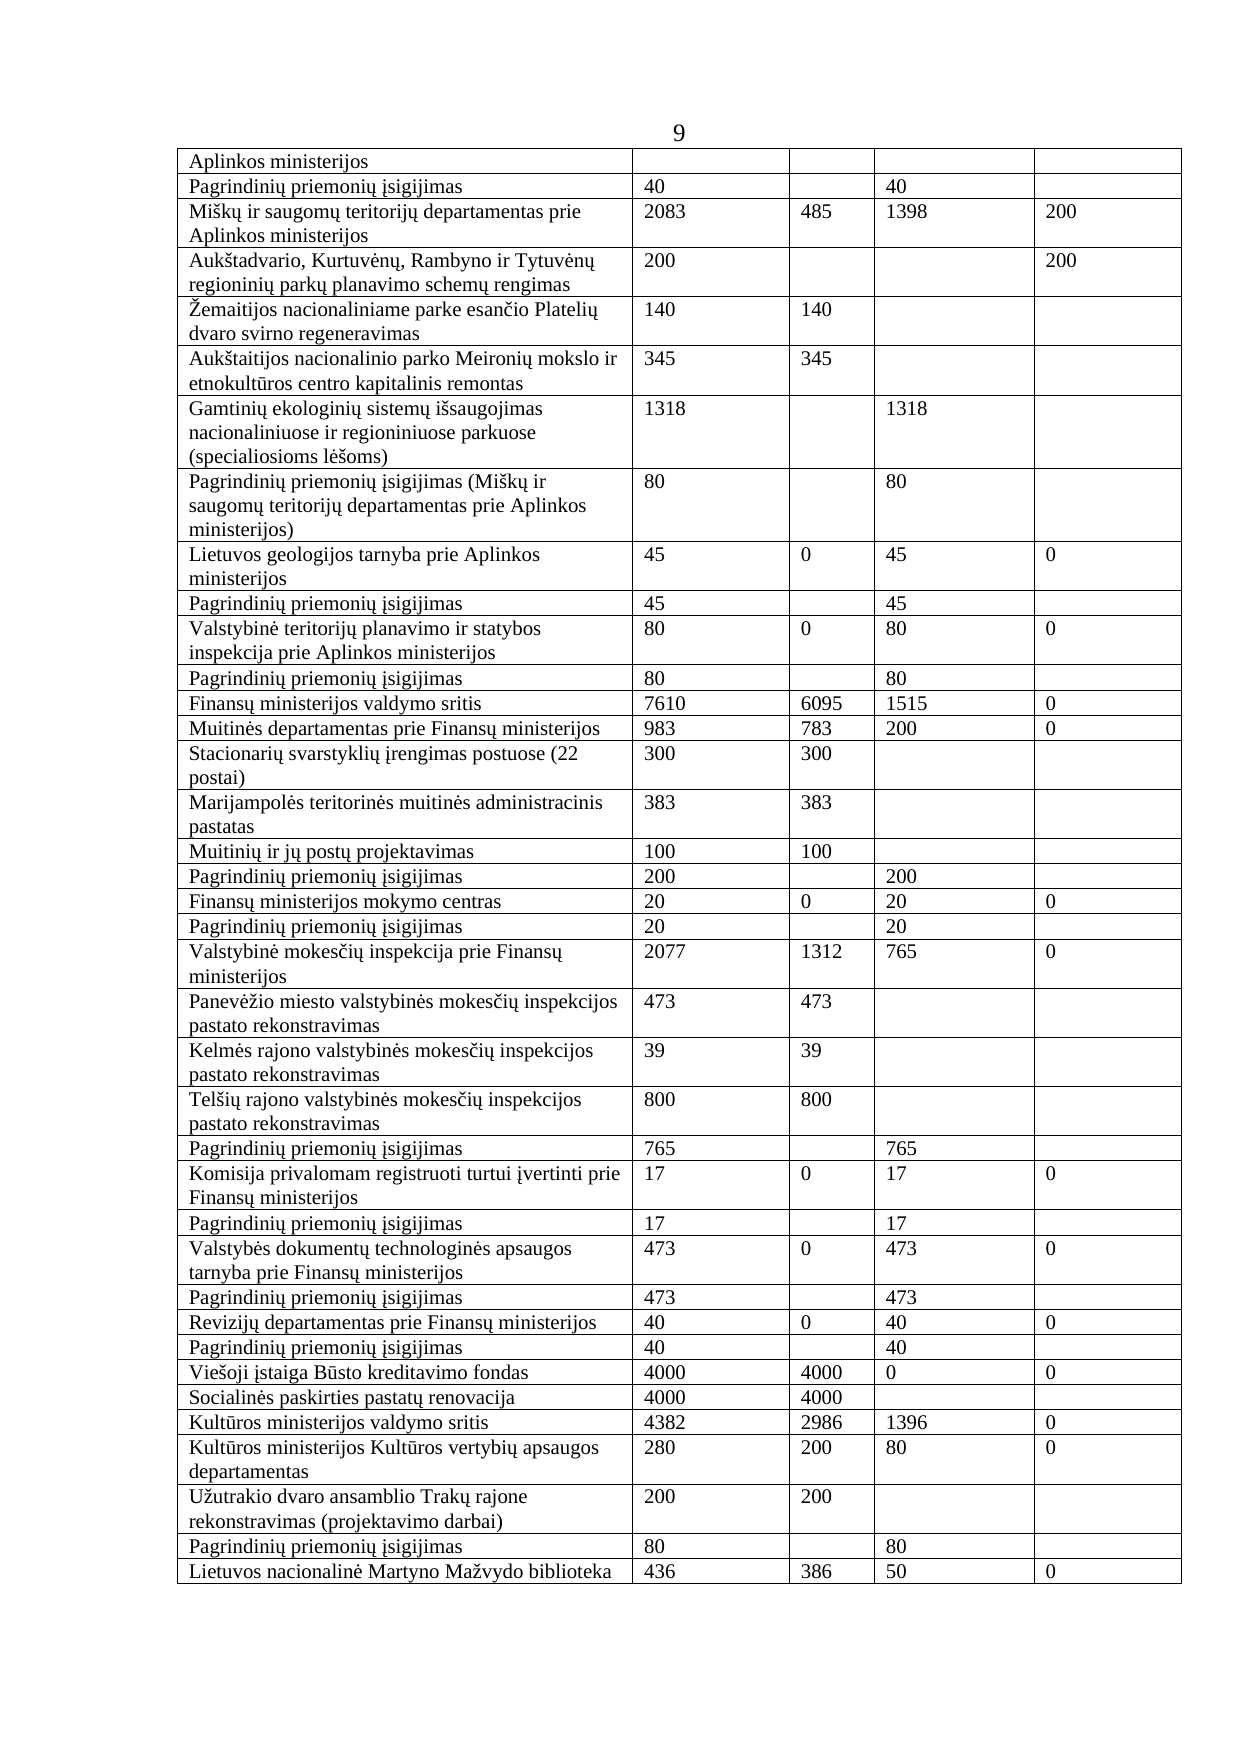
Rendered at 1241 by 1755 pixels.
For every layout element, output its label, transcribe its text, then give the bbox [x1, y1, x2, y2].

table_cell 17 [875, 1161, 1034, 1209]
table_cell Lietuvos nacionalinė Martyno Mažvydo biblioteka [178, 1559, 632, 1583]
table_cell [1035, 1534, 1181, 1558]
table_cell [633, 149, 789, 173]
table_cell 200 [790, 1435, 874, 1483]
table_cell 0 [1035, 1360, 1181, 1384]
table_cell [875, 741, 1034, 789]
table_cell Pagrindinių priemonių įsigijimas [178, 914, 632, 938]
table_cell [790, 914, 874, 938]
table_cell [1035, 989, 1181, 1037]
table_cell 0 [875, 1360, 1034, 1384]
table_cell Aukštadvario, Kurtuvėnų, Rambyno ir Tytuvėnų regioninių parkų planavimo schemų rengimas [178, 248, 632, 296]
table_cell 80 [875, 1435, 1034, 1483]
table_cell 39 [633, 1038, 789, 1086]
table_cell 80 [633, 616, 789, 664]
table_cell 4000 [790, 1360, 874, 1384]
table_cell [1035, 741, 1181, 789]
table_cell [790, 864, 874, 888]
table_cell 386 [790, 1559, 874, 1583]
table_cell [790, 149, 874, 173]
table_cell 0 [1035, 616, 1181, 664]
table_cell 80 [633, 469, 789, 541]
table_cell Valstybinė mokesčių inspekcija prie Finansų ministerijos [178, 940, 632, 988]
table_cell 473 [875, 1236, 1034, 1284]
table_cell 0 [1035, 1410, 1181, 1434]
table_cell [875, 297, 1034, 345]
table_cell [1035, 1385, 1181, 1409]
table_cell 0 [1035, 1559, 1181, 1583]
table_cell [790, 396, 874, 468]
table_cell 80 [633, 1534, 789, 1558]
table_cell 200 [633, 1485, 789, 1533]
table_cell Marijampolės teritorinės muitinės administracinis pastatas [178, 790, 632, 838]
table_cell [1035, 665, 1181, 689]
table_cell 20 [875, 889, 1034, 913]
table_cell Stacionarių svarstyklių įrengimas postuose (22 postai) [178, 741, 632, 789]
table_cell [1035, 469, 1181, 541]
table_cell 345 [633, 346, 789, 394]
table_cell [790, 469, 874, 541]
table_cell [875, 248, 1034, 296]
table_cell 473 [633, 1236, 789, 1284]
table_cell 100 [633, 839, 789, 863]
table_cell [1035, 790, 1181, 838]
table_cell Gamtinių ekologinių sistemų išsaugojimas nacionaliniuose ir regioniniuose parkuose (specialiosioms lėšoms) [178, 396, 632, 468]
table_cell [1035, 396, 1181, 468]
table_cell 383 [790, 790, 874, 838]
table_cell Kultūros ministerijos Kultūros vertybių apsaugos departamentas [178, 1435, 632, 1483]
table_cell [1035, 1285, 1181, 1309]
table_cell 800 [633, 1087, 789, 1135]
table_cell 1396 [875, 1410, 1034, 1434]
table_cell 0 [1035, 940, 1181, 988]
table_cell 0 [1035, 1435, 1181, 1483]
table_cell 40 [633, 1335, 789, 1359]
table_cell 100 [790, 839, 874, 863]
table_cell [1035, 1335, 1181, 1359]
table_cell Aplinkos ministerijos [178, 149, 632, 173]
table_cell [1035, 591, 1181, 615]
table_cell 0 [790, 1236, 874, 1284]
table_cell [790, 174, 874, 198]
table_cell 1515 [875, 691, 1034, 714]
table_cell 0 [1035, 1310, 1181, 1334]
table_cell 200 [633, 864, 789, 888]
table_cell 4000 [790, 1385, 874, 1409]
table_cell [1035, 1087, 1181, 1135]
table_cell Lietuvos geologijos tarnyba prie Aplinkos ministerijos [178, 542, 632, 590]
table_cell 1312 [790, 940, 874, 988]
table_cell 80 [875, 665, 1034, 689]
table_cell 436 [633, 1559, 789, 1583]
table_cell 0 [790, 1161, 874, 1209]
table_cell 200 [790, 1485, 874, 1533]
table_cell 765 [875, 1136, 1034, 1160]
table_cell 20 [633, 889, 789, 913]
table_cell [875, 1385, 1034, 1409]
table_cell [790, 248, 874, 296]
table_cell [1035, 1136, 1181, 1160]
table_cell [1035, 864, 1181, 888]
table_cell 80 [875, 616, 1034, 664]
table_cell 140 [790, 297, 874, 345]
table_cell Muitinės departamentas prie Finansų ministerijos [178, 716, 632, 740]
table_cell 40 [875, 1335, 1034, 1359]
table_cell Muitinių ir jų postų projektavimas [178, 839, 632, 863]
table_cell 17 [875, 1210, 1034, 1234]
table_cell Pagrindinių priemonių įsigijimas (Miškų ir saugomų teritorijų departamentas prie Aplinkos ministerijos) [178, 469, 632, 541]
table_cell Pagrindinių priemonių įsigijimas [178, 1285, 632, 1309]
table_cell [1035, 914, 1181, 938]
table_cell Telšių rajono valstybinės mokesčių inspekcijos pastato rekonstravimas [178, 1087, 632, 1135]
table_cell 20 [875, 914, 1034, 938]
table_cell 4000 [633, 1385, 789, 1409]
table_cell [875, 1485, 1034, 1533]
table_cell Finansų ministerijos valdymo sritis [178, 691, 632, 714]
table_cell 17 [633, 1210, 789, 1234]
table_cell Socialinės paskirties pastatų renovacija [178, 1385, 632, 1409]
table_cell Valstybinė teritorijų planavimo ir statybos inspekcija prie Aplinkos ministerijos [178, 616, 632, 664]
table_cell 800 [790, 1087, 874, 1135]
table_cell 1318 [633, 396, 789, 468]
table_cell 80 [633, 665, 789, 689]
table_cell Valstybės dokumentų technologinės apsaugos tarnyba prie Finansų ministerijos [178, 1236, 632, 1284]
table_cell [875, 149, 1034, 173]
table_cell Aukštaitijos nacionalinio parko Meironių mokslo ir etnokultūros centro kapitalinis remontas [178, 346, 632, 394]
table_cell [790, 591, 874, 615]
table_cell 765 [875, 940, 1034, 988]
table_cell 473 [790, 989, 874, 1037]
table_cell 45 [633, 591, 789, 615]
table_cell Pagrindinių priemonių įsigijimas [178, 1534, 632, 1558]
table_cell [790, 1285, 874, 1309]
table_cell 300 [633, 741, 789, 789]
table_cell 473 [633, 1285, 789, 1309]
table_cell [1035, 1210, 1181, 1234]
table_cell [1035, 346, 1181, 394]
table_cell 0 [790, 616, 874, 664]
table_cell [1035, 1485, 1181, 1533]
table_cell Miškų ir saugomų teritorijų departamentas prie Aplinkos ministerijos [178, 199, 632, 247]
table_cell 40 [875, 1310, 1034, 1334]
table_cell Viešoji įstaiga Būsto kreditavimo fondas [178, 1360, 632, 1384]
table_cell 1398 [875, 199, 1034, 247]
table_cell Pagrindinių priemonių įsigijimas [178, 864, 632, 888]
table_cell Pagrindinių priemonių įsigijimas [178, 1210, 632, 1234]
table_cell Finansų ministerijos mokymo centras [178, 889, 632, 913]
table_cell 345 [790, 346, 874, 394]
table_cell 20 [633, 914, 789, 938]
table_cell 45 [875, 591, 1034, 615]
table_cell Pagrindinių priemonių įsigijimas [178, 665, 632, 689]
table_cell [875, 1038, 1034, 1086]
table_cell [1035, 174, 1181, 198]
table_cell 50 [875, 1559, 1034, 1583]
table_cell 140 [633, 297, 789, 345]
table_cell [875, 989, 1034, 1037]
table_cell 0 [1035, 691, 1181, 714]
table_cell [1035, 297, 1181, 345]
table_cell 39 [790, 1038, 874, 1086]
table_cell 200 [1035, 199, 1181, 247]
table_cell [875, 1087, 1034, 1135]
table_cell 0 [1035, 1161, 1181, 1209]
table_cell [790, 1335, 874, 1359]
table_cell 45 [633, 542, 789, 590]
table_cell 0 [1035, 542, 1181, 590]
table_cell Pagrindinių priemonių įsigijimas [178, 1136, 632, 1160]
table_cell 1318 [875, 396, 1034, 468]
table_cell Panevėžio miesto valstybinės mokesčių inspekcijos pastato rekonstravimas [178, 989, 632, 1037]
table_cell 0 [790, 1310, 874, 1334]
table_cell 200 [633, 248, 789, 296]
table_cell 280 [633, 1435, 789, 1483]
table_cell Revizijų departamentas prie Finansų ministerijos [178, 1310, 632, 1334]
table_cell Kelmės rajono valstybinės mokesčių inspekcijos pastato rekonstravimas [178, 1038, 632, 1086]
table_cell [875, 346, 1034, 394]
table_cell 40 [633, 1310, 789, 1334]
table_cell 2083 [633, 199, 789, 247]
table_cell [1035, 149, 1181, 173]
table_cell 485 [790, 199, 874, 247]
table_cell 383 [633, 790, 789, 838]
table_cell 200 [875, 716, 1034, 740]
table_cell [875, 839, 1034, 863]
table_cell 0 [1035, 889, 1181, 913]
table_cell 2077 [633, 940, 789, 988]
table_cell 80 [875, 469, 1034, 541]
table_cell 473 [633, 989, 789, 1037]
table_cell 40 [875, 174, 1034, 198]
table_cell 300 [790, 741, 874, 789]
table_cell 765 [633, 1136, 789, 1160]
table_cell 0 [1035, 1236, 1181, 1284]
table_cell 80 [875, 1534, 1034, 1558]
table_cell [1035, 839, 1181, 863]
table_cell 200 [875, 864, 1034, 888]
table_cell Žemaitijos nacionaliniame parke esančio Platelių dvaro svirno regeneravimas [178, 297, 632, 345]
table_cell Kultūros ministerijos valdymo sritis [178, 1410, 632, 1434]
table_cell [790, 1136, 874, 1160]
table_cell 0 [790, 889, 874, 913]
table_cell Pagrindinių priemonių įsigijimas [178, 174, 632, 198]
table_cell 45 [875, 542, 1034, 590]
table_cell 7610 [633, 691, 789, 714]
table_cell [1035, 1038, 1181, 1086]
table_cell 4000 [633, 1360, 789, 1384]
table_cell 983 [633, 716, 789, 740]
table_cell 17 [633, 1161, 789, 1209]
table_cell Pagrindinių priemonių įsigijimas [178, 591, 632, 615]
table_cell 40 [633, 174, 789, 198]
table_cell 4382 [633, 1410, 789, 1434]
table_cell [790, 665, 874, 689]
table_cell 0 [790, 542, 874, 590]
table_cell 2986 [790, 1410, 874, 1434]
table_cell [790, 1534, 874, 1558]
table_cell [875, 790, 1034, 838]
table_cell Užutrakio dvaro ansamblio Trakų rajone rekonstravimas (projektavimo darbai) [178, 1485, 632, 1533]
table_cell 0 [1035, 716, 1181, 740]
table_cell 473 [875, 1285, 1034, 1309]
table_cell Pagrindinių priemonių įsigijimas [178, 1335, 632, 1359]
table_cell [790, 1210, 874, 1234]
table_cell 783 [790, 716, 874, 740]
table_cell Komisija privalomam registruoti turtui įvertinti prie Finansų ministerijos [178, 1161, 632, 1209]
table_cell 200 [1035, 248, 1181, 296]
table_cell 6095 [790, 691, 874, 714]
